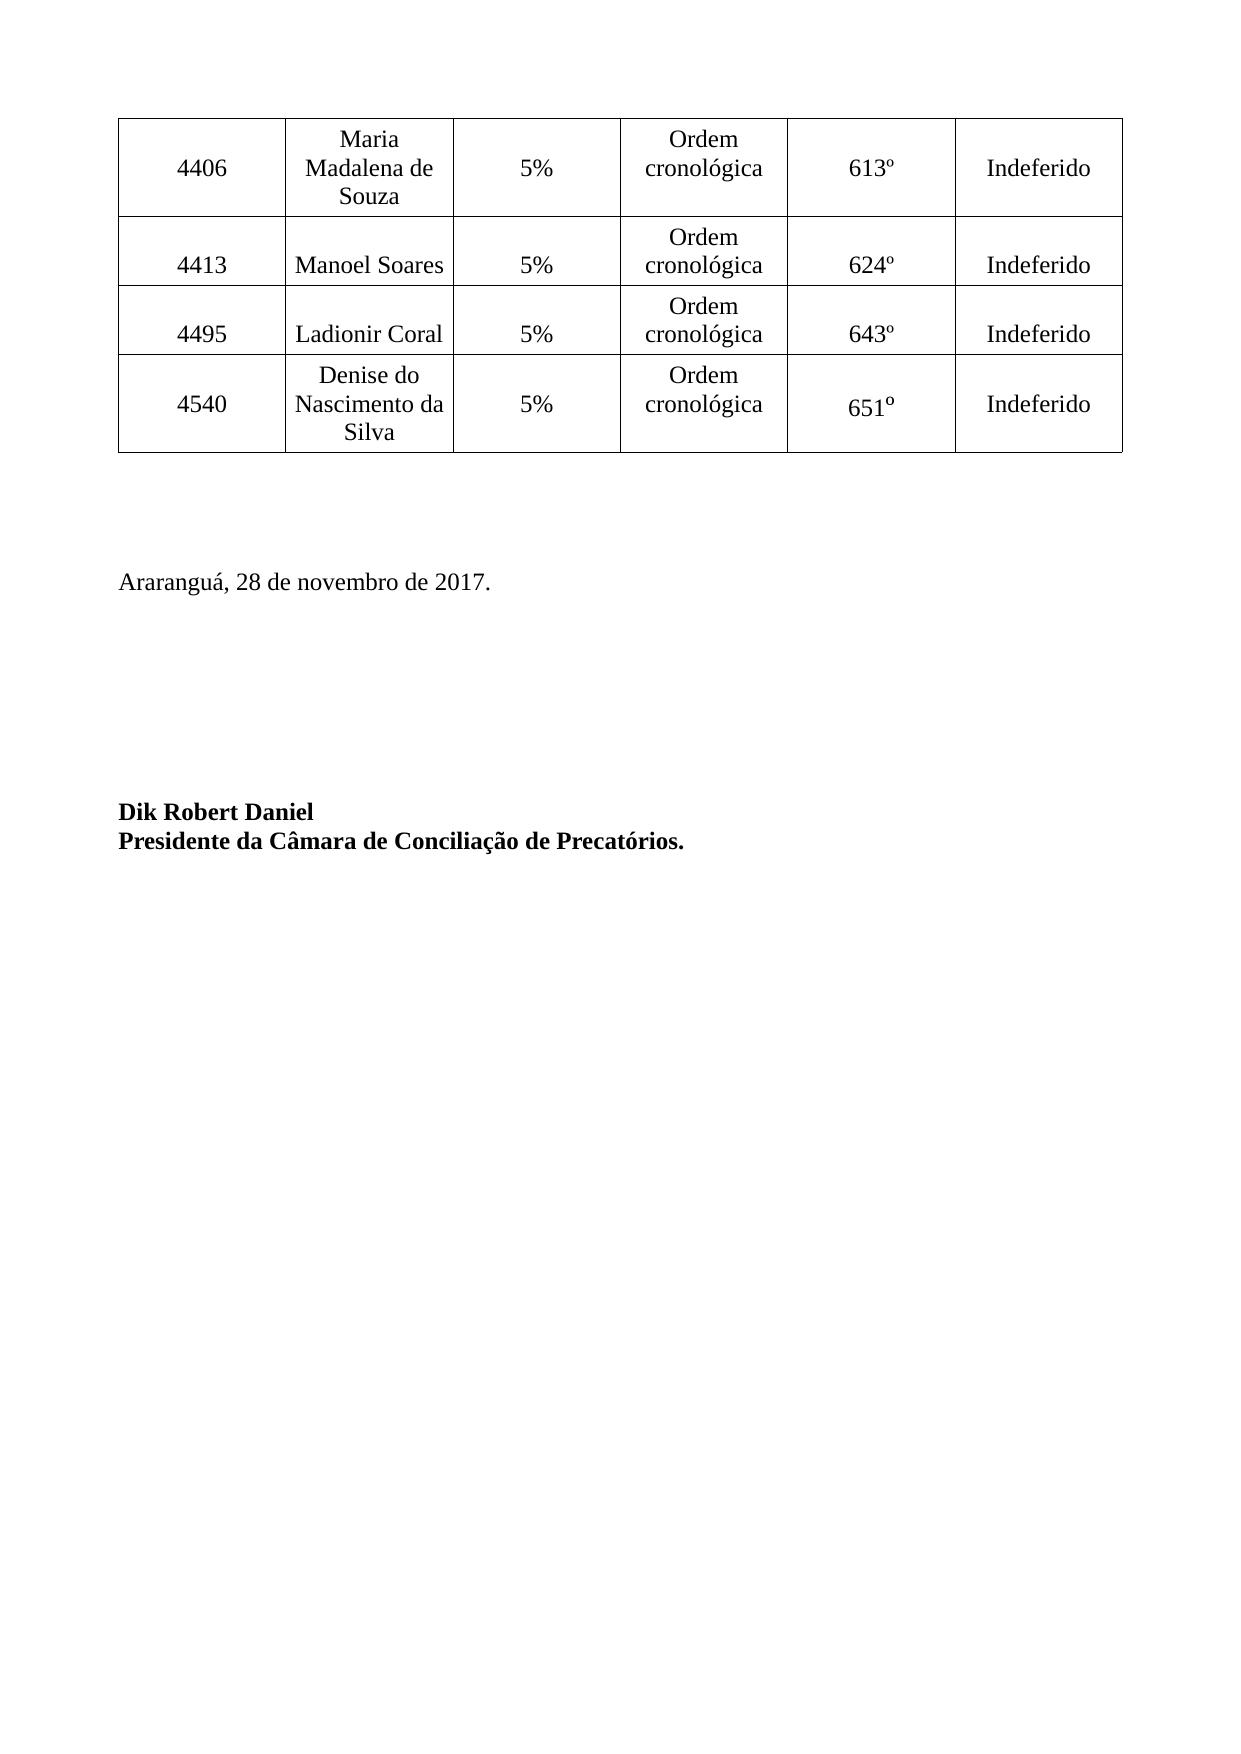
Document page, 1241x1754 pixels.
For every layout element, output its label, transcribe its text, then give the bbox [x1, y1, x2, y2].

text Dik Robert Daniel [118, 797, 1122, 826]
table_cell Ordem cronológica [621, 286, 787, 354]
table_cell 5% [454, 119, 620, 216]
table_cell 651º [788, 355, 955, 452]
table_cell 624º [788, 217, 955, 285]
table_cell 4406 [119, 119, 285, 216]
table_cell 5% [454, 286, 620, 354]
table_cell 4540 [119, 355, 285, 452]
table_cell Ordem cronológica [621, 355, 787, 452]
text Presidente da Câmara de Conciliação de Precatórios. [118, 826, 1122, 854]
text Araranguá, 28 de novembro de 2017. [118, 567, 1122, 596]
table_cell Manoel Soares [286, 217, 453, 285]
table_cell Indeferido [956, 286, 1122, 354]
table_cell Denise do Nascimento da Silva [286, 355, 453, 452]
table_cell 4413 [119, 217, 285, 285]
table_cell 643º [788, 286, 955, 354]
table_cell Ordem cronológica [621, 217, 787, 285]
table_cell Maria Madalena de Souza [286, 119, 453, 216]
table_cell Indeferido [956, 217, 1122, 285]
table_cell Ladionir Coral [286, 286, 453, 354]
table_cell Indeferido [956, 119, 1122, 216]
table_cell 4495 [119, 286, 285, 354]
table_cell 5% [454, 355, 620, 452]
table_cell 5% [454, 217, 620, 285]
table_cell Indeferido [956, 355, 1122, 452]
table_cell Ordem cronológica [621, 119, 787, 216]
table_cell 613º [788, 119, 955, 216]
